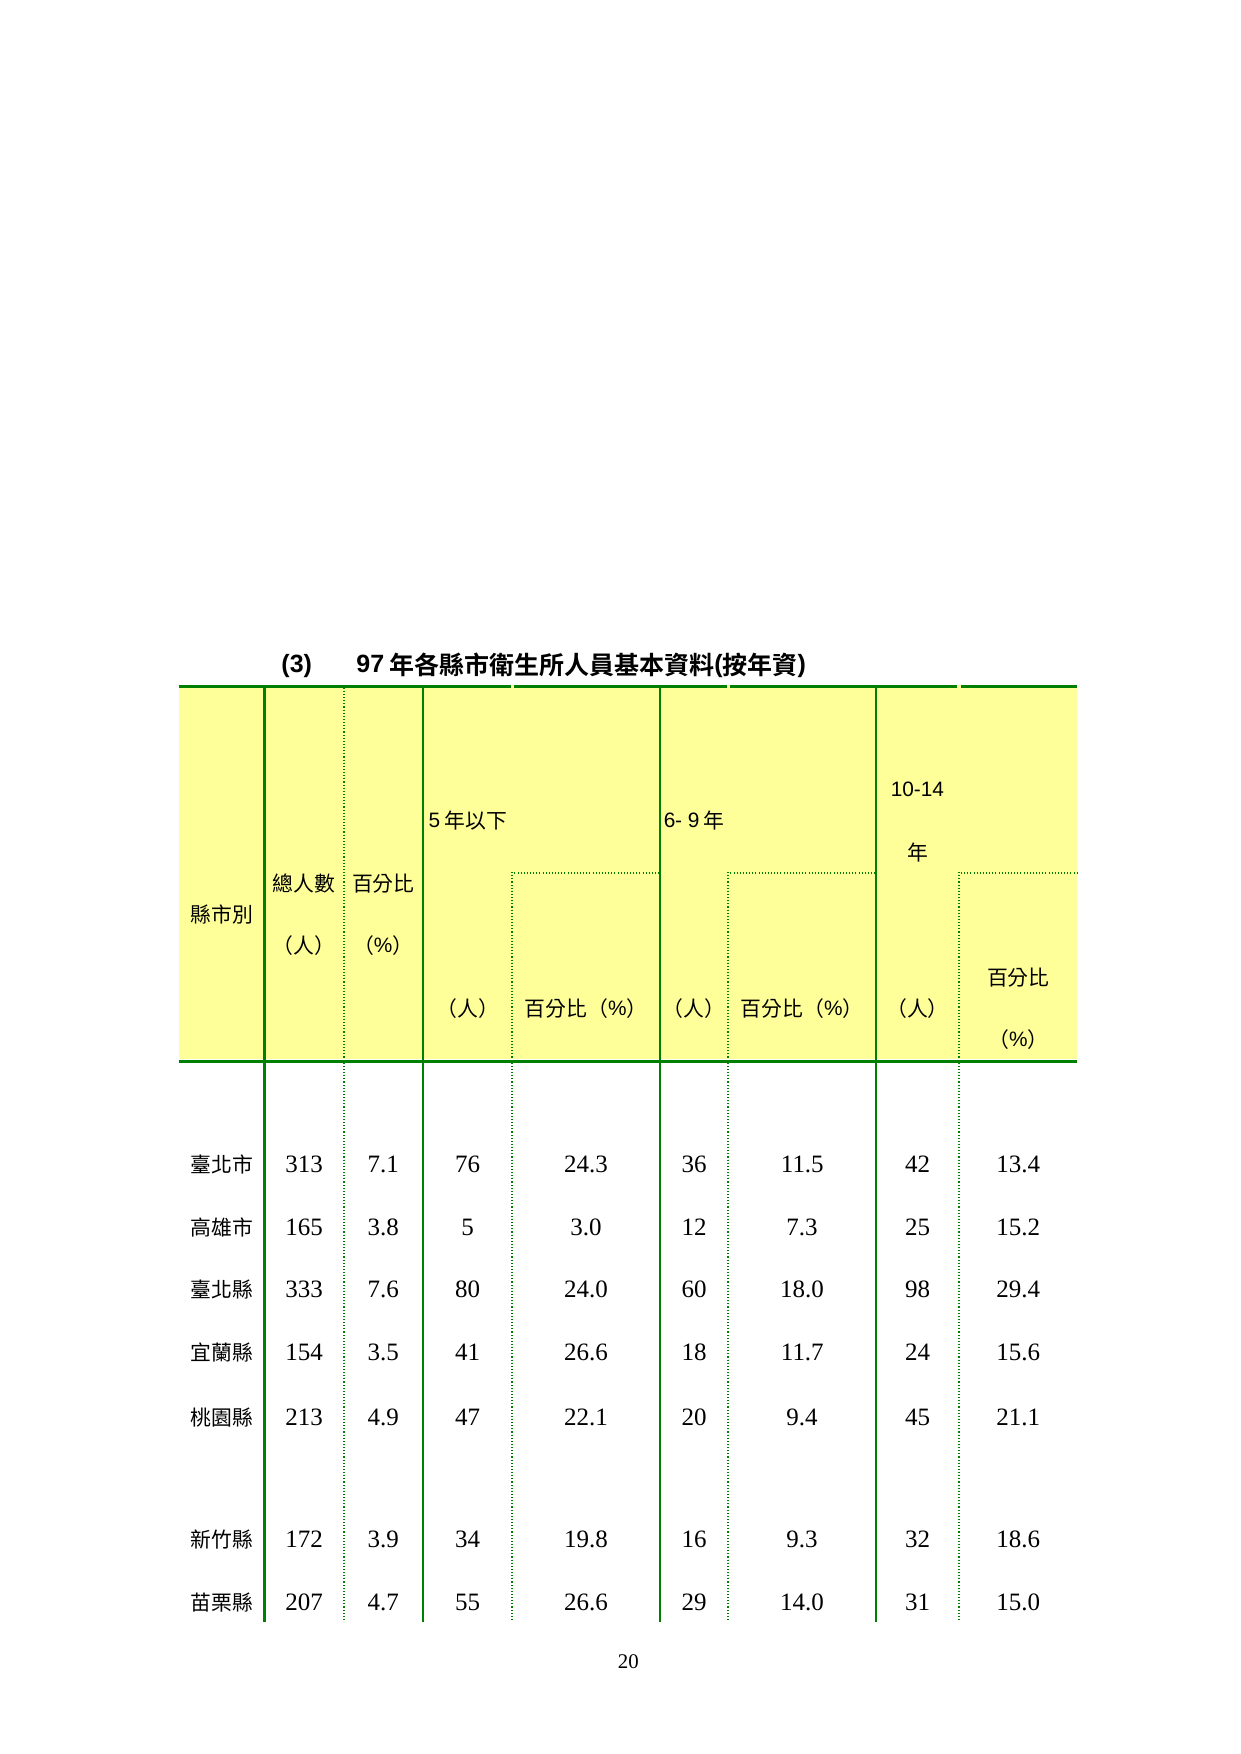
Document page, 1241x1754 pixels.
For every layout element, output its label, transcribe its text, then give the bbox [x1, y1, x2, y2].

table_header [730, 688, 875, 872]
table_cell 苗栗縣 [179, 1560, 263, 1622]
table_cell 11.7 [728, 1310, 875, 1372]
table_cell 15.2 [959, 1185, 1077, 1247]
table_cell 22.1 [512, 1372, 659, 1438]
table_cell （人） [877, 872, 959, 1059]
table_cell 14.0 [728, 1560, 875, 1622]
table_cell 47 [424, 1372, 512, 1438]
table_header [514, 688, 659, 872]
table_cell 15.6 [959, 1310, 1077, 1372]
table_header 總人數 （人） [266, 688, 343, 1059]
table_cell 165 [266, 1185, 343, 1247]
table_cell 60 [661, 1247, 728, 1309]
table_cell 3.8 [344, 1185, 422, 1247]
table_cell 172 [266, 1438, 343, 1559]
list 97年各縣市衛生所人員基本資料(按年資) [281, 622, 1106, 684]
table_cell 333 [266, 1247, 343, 1309]
table_cell 98 [877, 1247, 959, 1309]
table_cell 55 [424, 1560, 512, 1622]
table_cell 百分比（%） [728, 872, 875, 1059]
table_cell 7.3 [728, 1185, 875, 1247]
table_header 百分比 （%） [344, 688, 422, 1059]
table_cell 25 [877, 1185, 959, 1247]
table_cell 26.6 [512, 1560, 659, 1622]
table_cell 18 [661, 1310, 728, 1372]
table_cell 4.7 [344, 1560, 422, 1622]
table_cell 80 [424, 1247, 512, 1309]
table_cell 29.4 [959, 1247, 1077, 1309]
table_cell 臺北縣 [179, 1247, 263, 1309]
table_cell （人） [661, 872, 728, 1059]
table_cell 15.0 [959, 1560, 1077, 1622]
table_cell 26.6 [512, 1310, 659, 1372]
table_cell 18.6 [959, 1438, 1077, 1559]
table_cell 4.9 [344, 1372, 422, 1438]
table_cell 207 [266, 1560, 343, 1622]
table_cell 9.4 [728, 1372, 875, 1438]
table_header 6- 9年 [661, 688, 727, 872]
table_cell 3.5 [344, 1310, 422, 1372]
table_cell 24.3 [512, 1063, 659, 1184]
table_cell 19.8 [512, 1438, 659, 1559]
table_cell 41 [424, 1310, 512, 1372]
table_cell 24 [877, 1310, 959, 1372]
table_cell 154 [266, 1310, 343, 1372]
table_cell （人） [424, 872, 512, 1059]
table_header 10-14年 [877, 688, 957, 872]
table_cell 桃園縣 [179, 1372, 263, 1438]
table_cell 313 [266, 1063, 343, 1184]
table_header 5年以下 [424, 688, 511, 872]
table_cell 9.3 [728, 1438, 875, 1559]
table_cell 百分比（%） [512, 872, 659, 1059]
table_header 縣市別 [179, 688, 263, 1059]
table_cell 20 [661, 1372, 728, 1438]
table_cell 213 [266, 1372, 343, 1438]
table_cell 7.1 [344, 1063, 422, 1184]
table_cell 新竹縣 [179, 1438, 263, 1559]
table_cell 36 [661, 1063, 728, 1184]
table_cell 12 [661, 1185, 728, 1247]
table_cell 42 [877, 1063, 959, 1184]
table_cell 13.4 [959, 1063, 1077, 1184]
table_cell 76 [424, 1063, 512, 1184]
table_cell 百分比（%） [959, 872, 1077, 1059]
table_cell 5 [424, 1185, 512, 1247]
table_header [961, 688, 1077, 872]
table_cell 32 [877, 1438, 959, 1559]
table_cell 3.9 [344, 1438, 422, 1559]
table_cell 34 [424, 1438, 512, 1559]
table_cell 16 [661, 1438, 728, 1559]
table_cell 宜蘭縣 [179, 1310, 263, 1372]
table_cell 3.0 [512, 1185, 659, 1247]
table_cell 45 [877, 1372, 959, 1438]
table_cell 21.1 [959, 1372, 1077, 1438]
table_cell 24.0 [512, 1247, 659, 1309]
table_cell 18.0 [728, 1247, 875, 1309]
table_cell 31 [877, 1560, 959, 1622]
table_cell 臺北市 [179, 1063, 263, 1184]
table_cell 7.6 [344, 1247, 422, 1309]
table_cell 11.5 [728, 1063, 875, 1184]
table_cell 29 [661, 1560, 728, 1622]
table_cell 高雄市 [179, 1185, 263, 1247]
